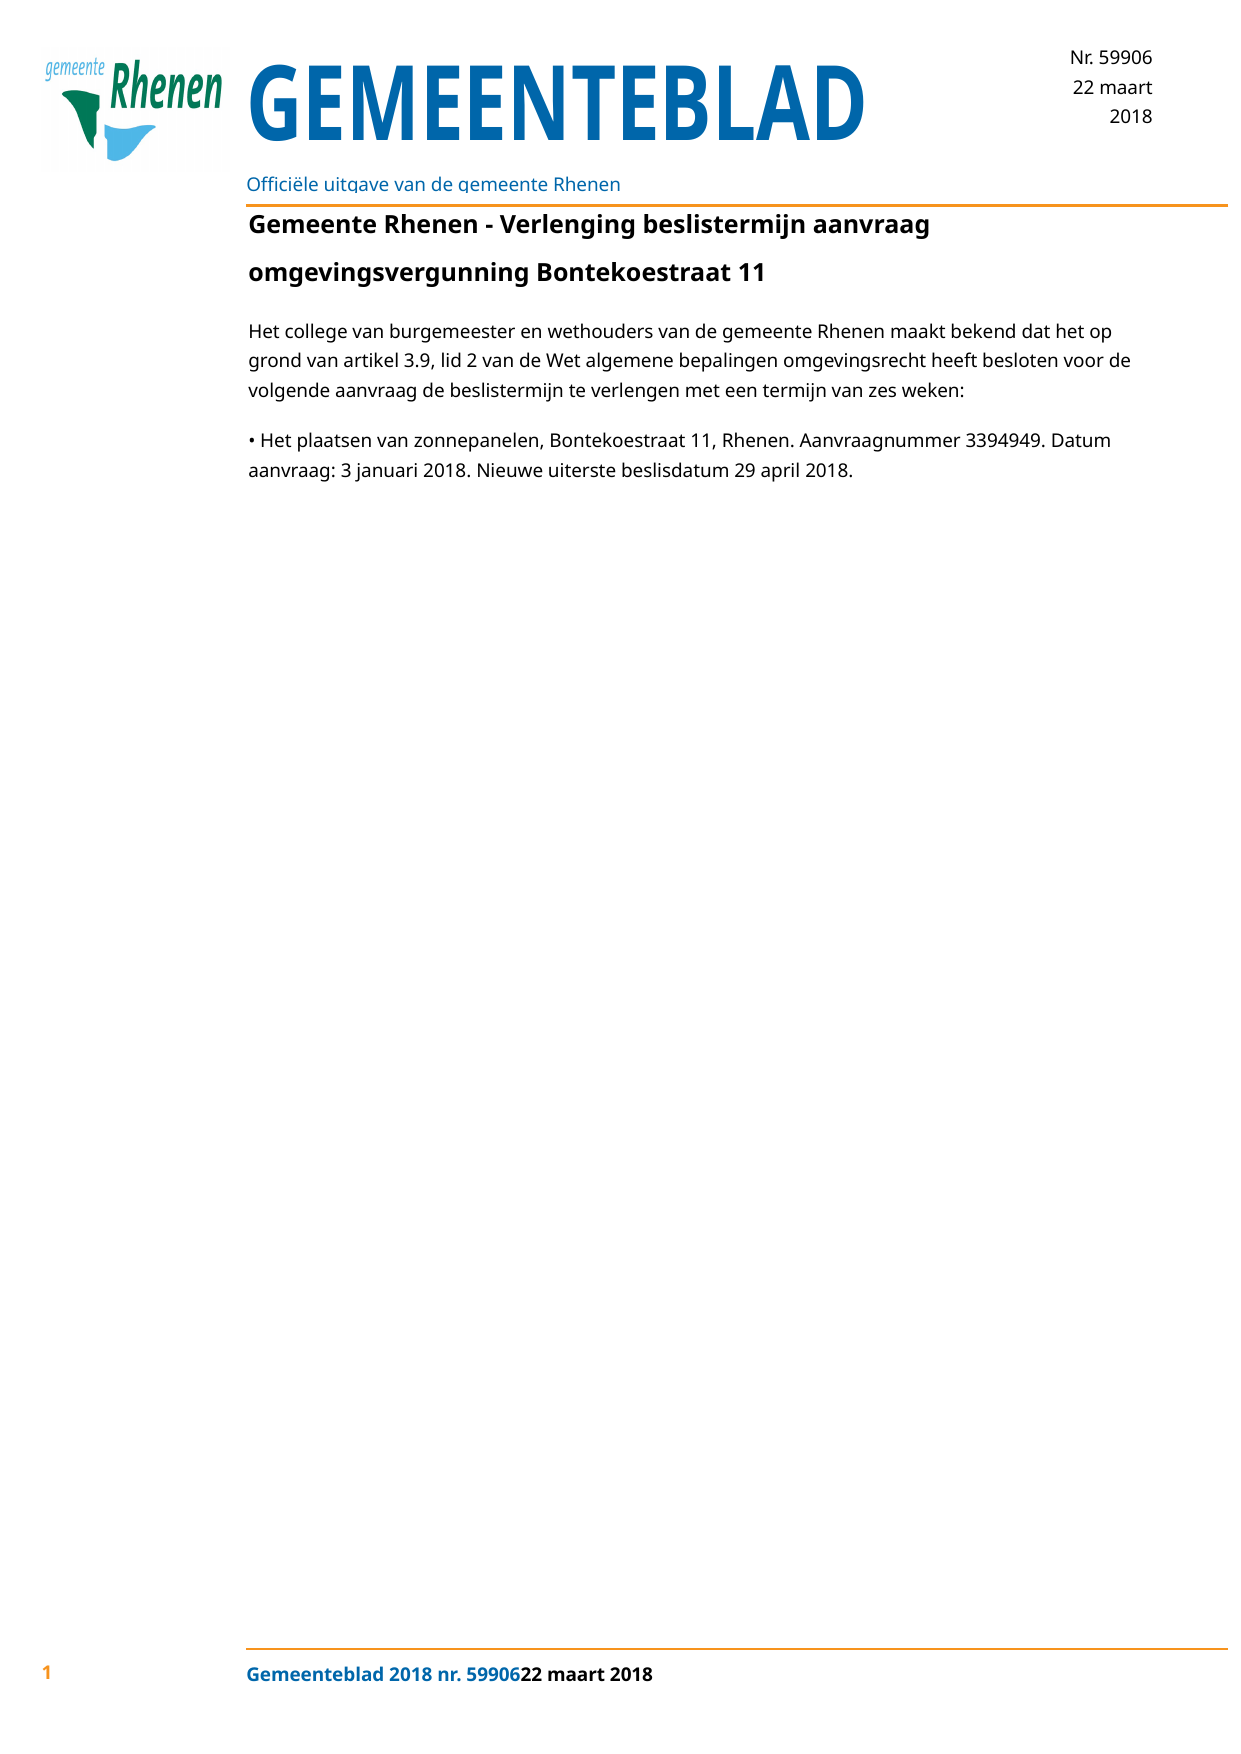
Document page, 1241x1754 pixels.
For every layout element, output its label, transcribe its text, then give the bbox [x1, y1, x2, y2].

text Gemeente Rhenen - Verlenging beslistermijn aanvraag omgevingsvergunning Bontekoestraat 11 [248, 207, 1152, 288]
text • Het plaatsen van zonnepanelen, Bontekoestraat 11, Rhenen. Aanvraagnummer 3394949. Datum aanvraag: 3 januari 2018. Nieuwe uiterste beslisdatum 29 april 2018. [248, 427, 1152, 483]
picture [41, 47, 231, 172]
text Het college van burgemeester en wethouders van de gemeente Rhenen maakt bekend dat het op grond van artikel 3.9, lid 2 van de Wet algemene bepalingen omgevingsrecht heeft besloten voor de volgende aanvraag de beslistermijn te verlengen met een termijn van zes weken: [248, 318, 1152, 403]
